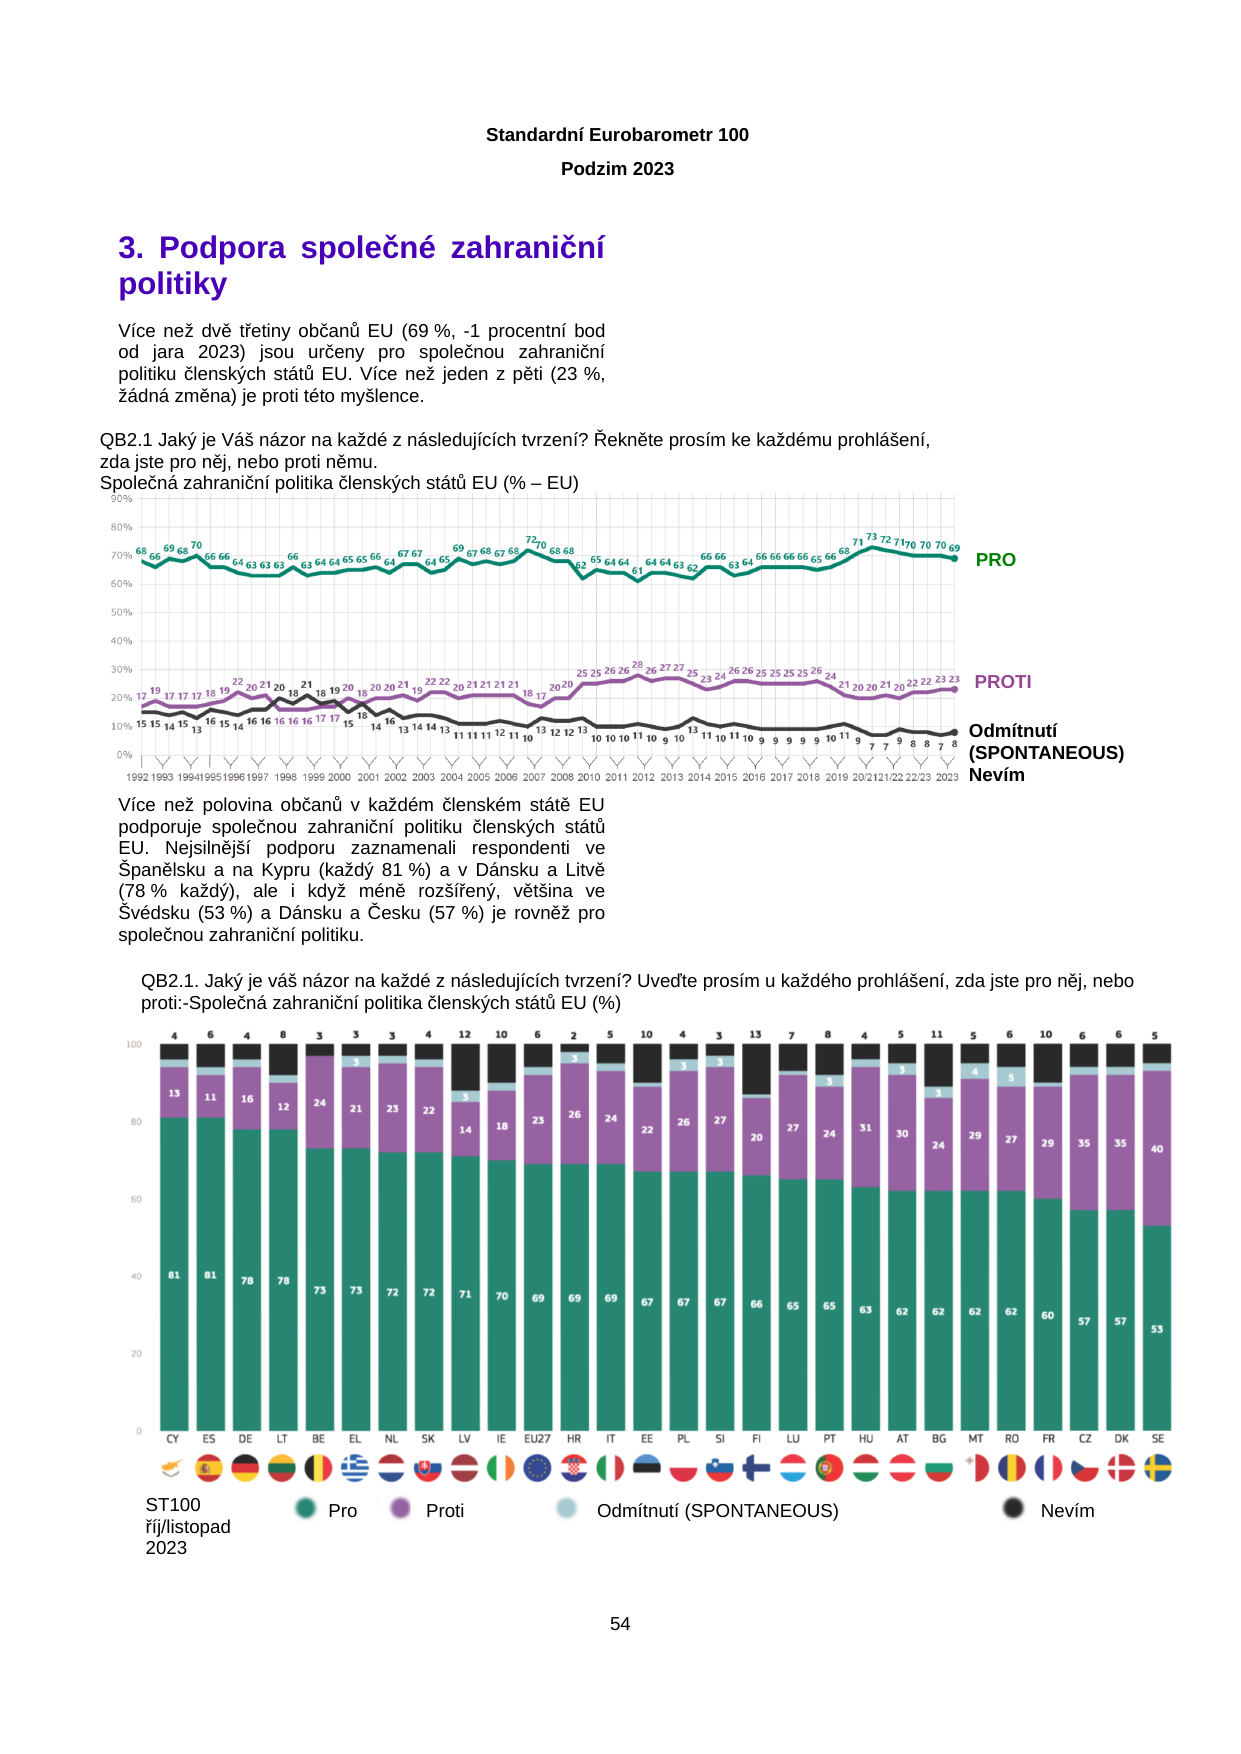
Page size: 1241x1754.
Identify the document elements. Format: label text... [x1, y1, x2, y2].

text Více než polovina občanů v každém členském státě EU podporuje společnou zahraniční politiku členských států EU. Nejsilnější podporu zaznamenali respondenti ve Španělsku a na Kypru (každý 81 %) a v Dánsku a Litvě (78 % každý), ale i když méně rozšířený, většina ve Švédsku (53 %) a Dánsku a Česku (57 %) je rovněž pro společnou zahraniční politiku. [118, 794, 605, 945]
text Více než dvě třetiny občanů EU (69 %, -1 procentní bod od jara 2023) jsou určeny pro společnou zahraniční politiku členských států EU. Více než jeden z pěti (23 %, žádná změna) je proti této myšlence. [118, 320, 605, 406]
picture [102, 482, 109, 488]
subtitle 3. Podpora společné zahraniční politiky [118, 229, 605, 301]
picture [562, 482, 569, 488]
text Více než polovina občanů v každém členském státě EU podporuje společnou zahraniční politiku členských států EU. Nejsilnější podporu zaznamenali respondenti ve Španělsku a na Kypru (každý 81 %) a v Dánsku a Litvě (78 % každý), ale i když méně rozšířený, většina ve Švédsku (53 %) a Dánsku a Česku (57 %) je rovněž pro společnou zahraniční politiku. [118, 418, 605, 482]
picture [487, 482, 494, 488]
picture [102, 482, 964, 794]
picture [118, 1022, 1180, 1533]
